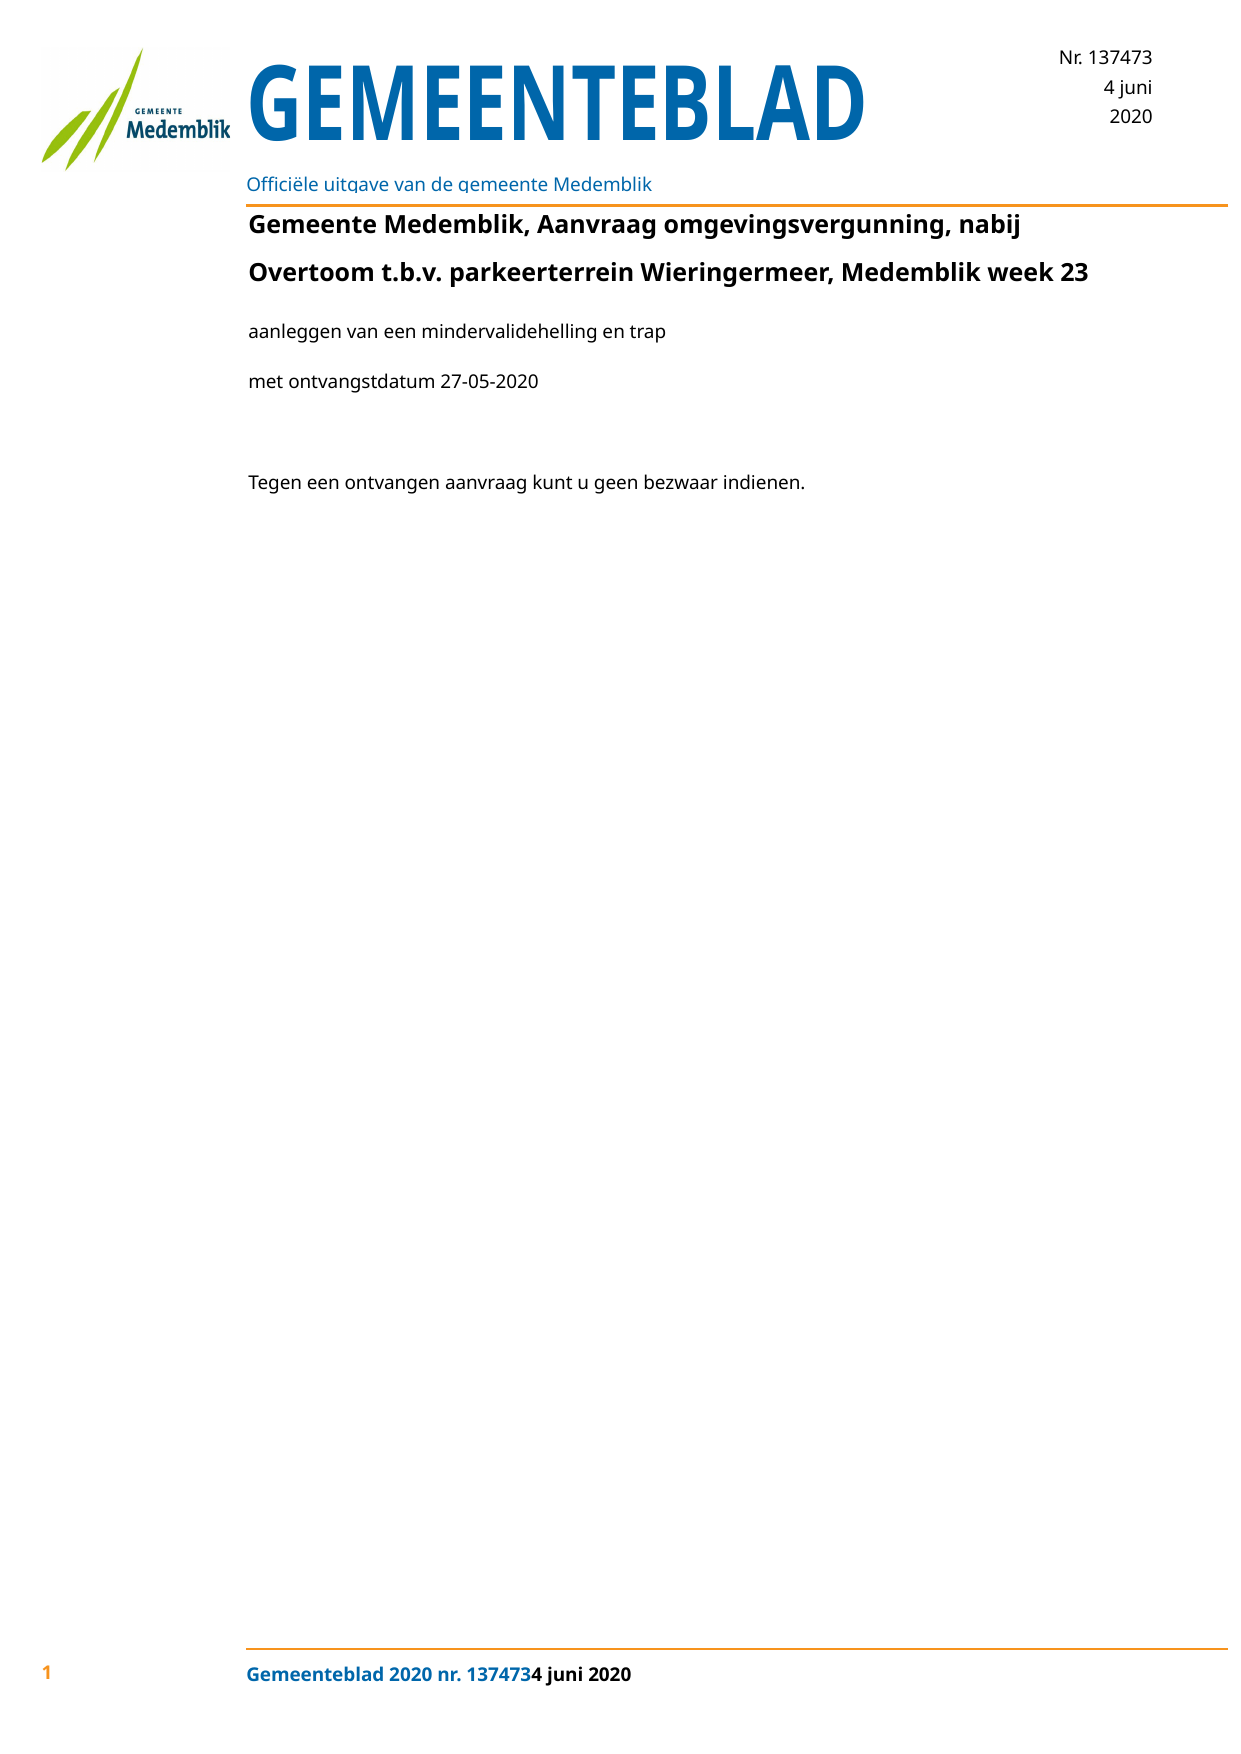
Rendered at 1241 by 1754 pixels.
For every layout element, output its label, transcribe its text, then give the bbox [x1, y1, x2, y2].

picture [41, 47, 231, 172]
text Gemeente Medemblik, Aanvraag omgevingsvergunning, nabij Overtoom t.b.v. parkeerterrein Wieringermeer, Medemblik week 23 [248, 207, 1152, 288]
text aanleggen van een mindervalidehelling en trap [248, 318, 1152, 344]
text met ontvangstdatum 27-05-2020 [248, 368, 1152, 394]
text Tegen een ontvangen aanvraag kunt u geen bezwaar indienen. [248, 469, 1152, 495]
